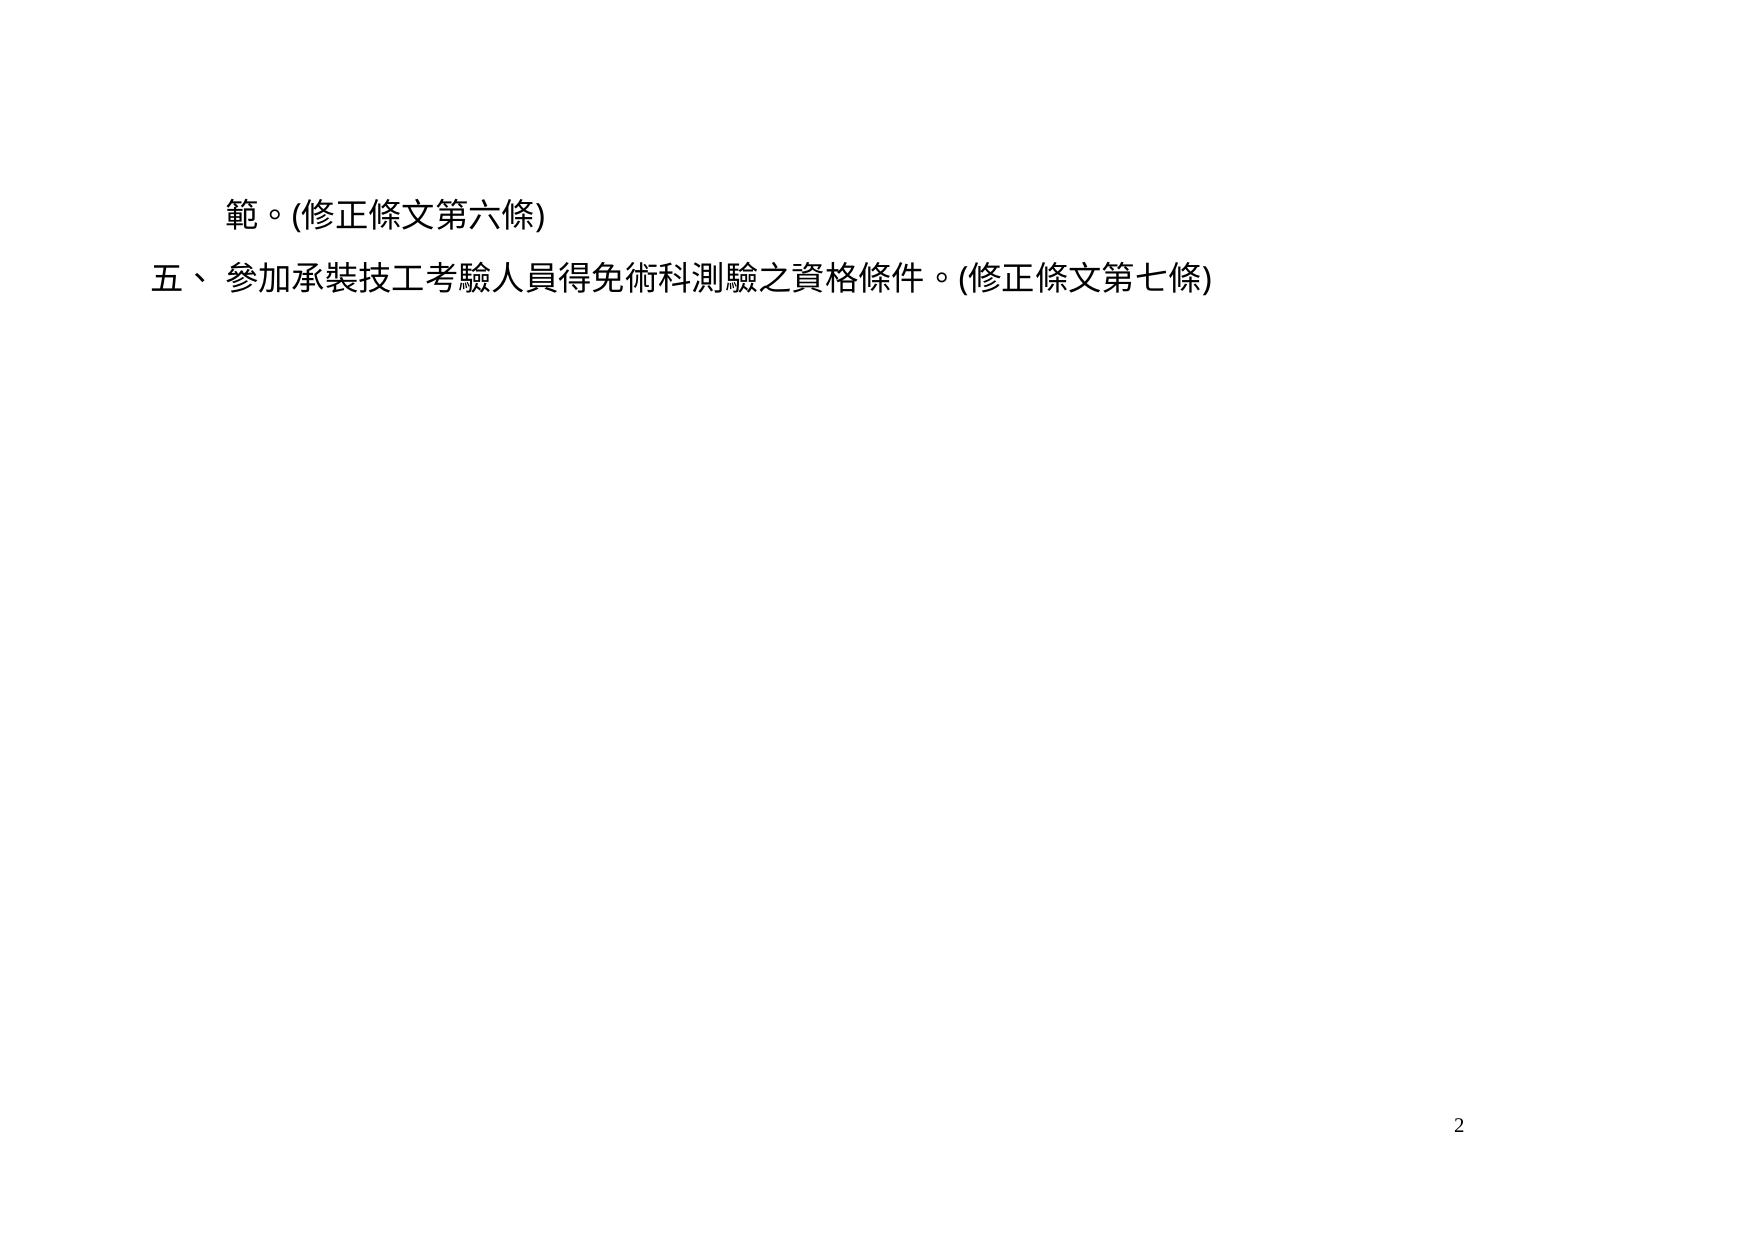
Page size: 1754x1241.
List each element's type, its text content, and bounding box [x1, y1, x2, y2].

list 範。(修正條文第六條) [150, 189, 1604, 237]
list 參加承裝技工考驗人員得免術科測驗之資格條件。(修正條文第七條) [150, 252, 1604, 300]
